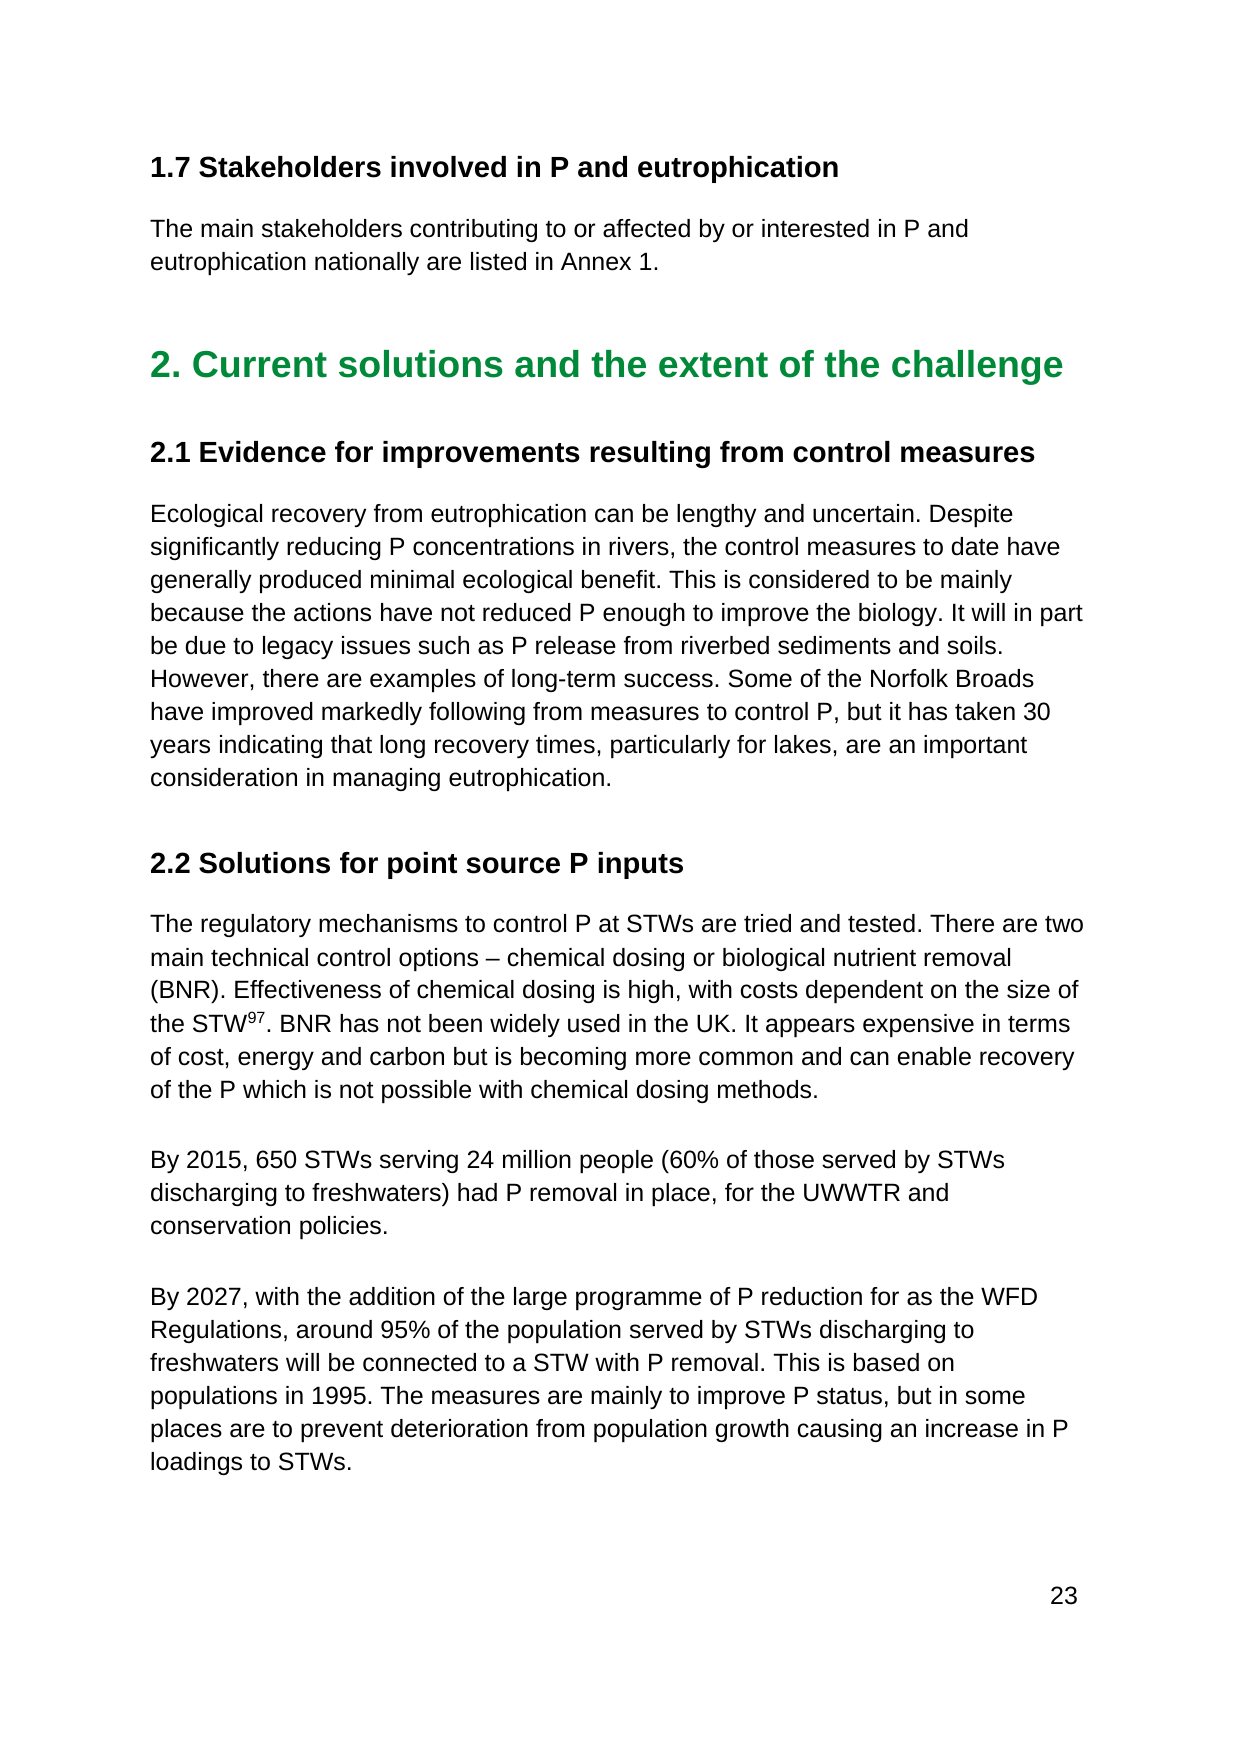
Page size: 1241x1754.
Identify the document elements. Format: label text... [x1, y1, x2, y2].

subtitle 2. Current solutions and the extent of the challenge [150, 342, 1090, 385]
text By 2015, 650 STWs serving 24 million people (60% of those served by STWs discharging to freshwaters) had P removal in place, for the UWWTR and conservation policies. [150, 1145, 1090, 1240]
subtitle 1.7 Stakeholders involved in P and eutrophication [150, 150, 1090, 183]
subtitle 2.2 Solutions for point source P inputs [150, 846, 1090, 879]
text The regulatory mechanisms to control P at STWs are tried and tested. There are two main technical control options – chemical dosing or biological nutrient removal (BNR). Effectiveness of chemical dosing is high, with costs dependent on the size of the STW. BNR has not been widely used in the UK. It appears expensive in terms of cost, energy and carbon but is becoming more common and can enable recovery of the P which is not possible with chemical dosing methods. [150, 909, 1090, 1103]
subtitle 2.1 Evidence for improvements resulting from control measures [150, 435, 1090, 469]
text By 2027, with the addition of the large programme of P reduction for as the WFD Regulations, around 95% of the population served by STWs discharging to freshwaters will be connected to a STW with P removal. This is based on populations in 1995. The measures are mainly to improve P status, but in some places are to prevent deterioration from population growth causing an increase in P loadings to STWs. [150, 1282, 1090, 1476]
text The main stakeholders contributing to or affected by or interested in P and eutrophication nationally are listed in Annex 1. [150, 213, 1090, 275]
text Ecological recovery from eutrophication can be lengthy and uncertain. Despite significantly reducing P concentrations in rivers, the control measures to date have generally produced minimal ecological benefit. This is considered to be mainly because the actions have not reduced P enough to improve the biology. It will in part be due to legacy issues such as P release from riverbed sediments and soils. However, there are examples of long-term success. Some of the Norfolk Broads have improved markedly following from measures to control P, but it has taken 30 years indicating that long recovery times, particularly for lakes, are an important consideration in managing eutrophication. [150, 499, 1090, 792]
